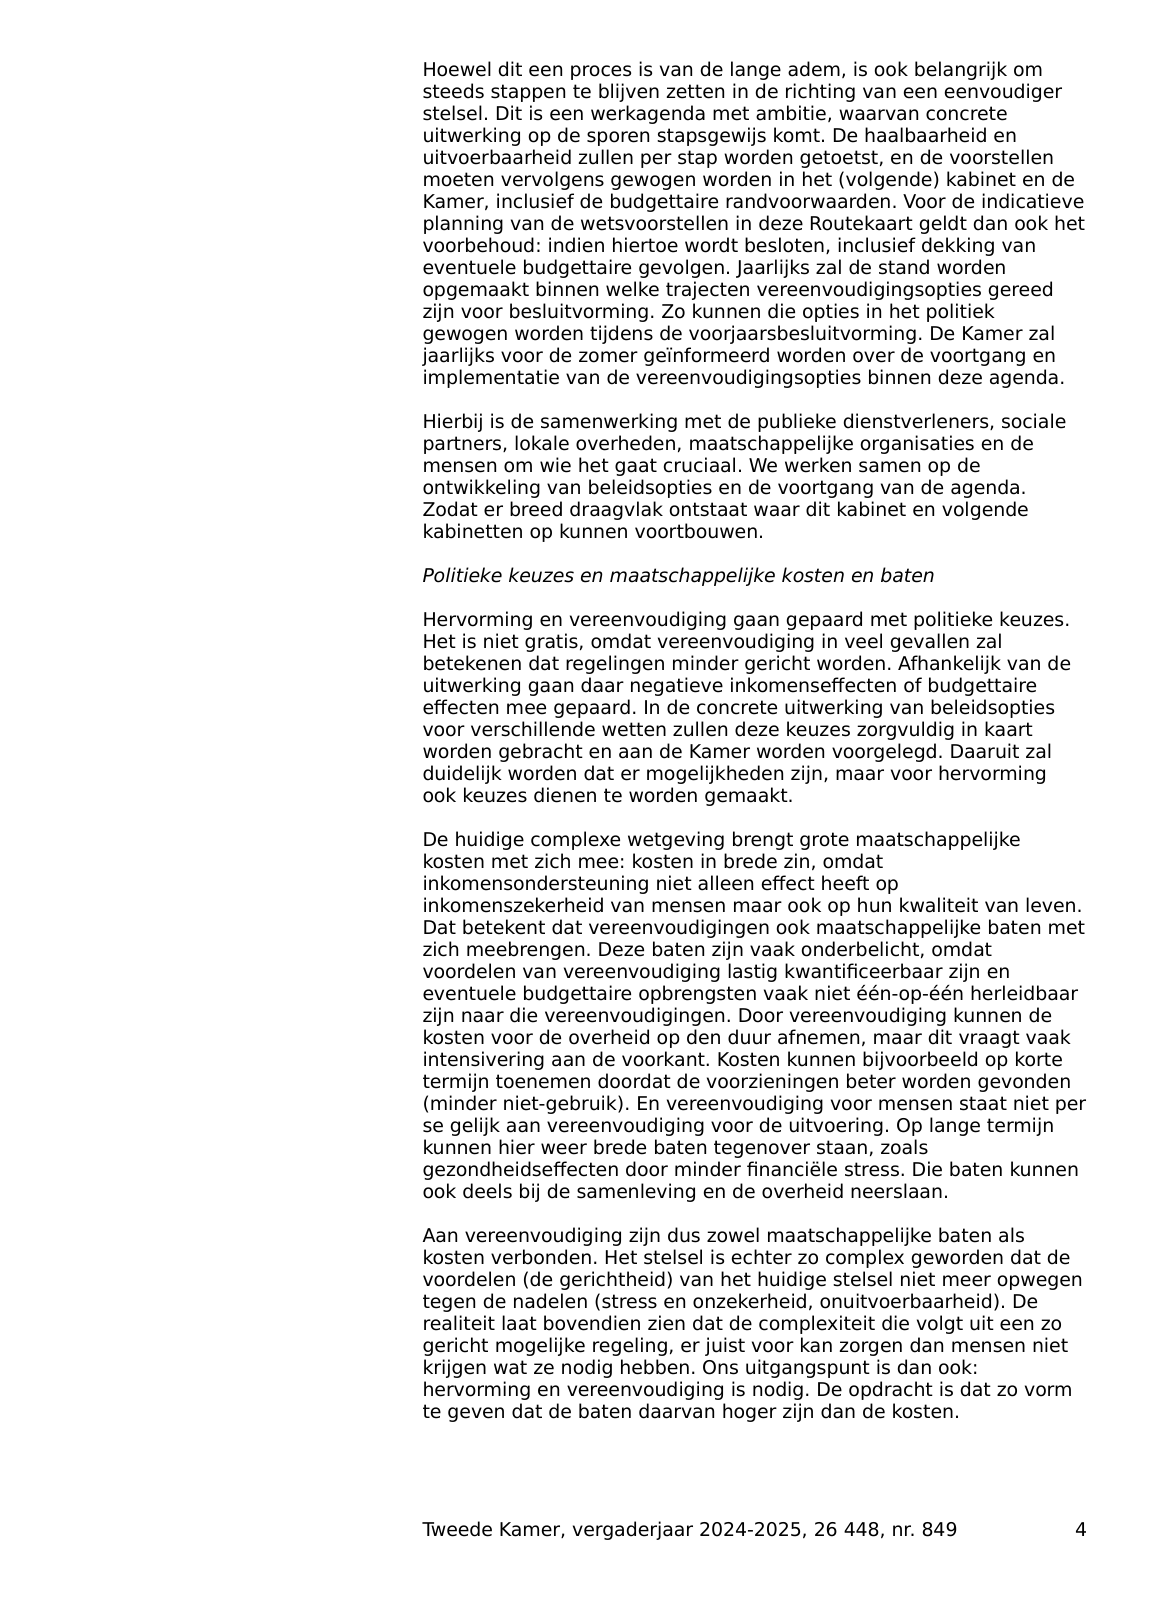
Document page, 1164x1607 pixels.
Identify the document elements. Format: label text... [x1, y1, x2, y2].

text De huidige complexe wetgeving brengt grote maatschappelijke kosten met zich mee: kosten in brede zin, omdat inkomensondersteuning niet alleen effect heeft op inkomenszekerheid van mensen maar ook op hun kwaliteit van leven. Dat betekent dat vereenvoudigingen ook maatschappelijke baten met zich meebrengen. Deze baten zijn vaak onderbelicht, omdat voordelen van vereenvoudiging lastig kwantificeerbaar zijn en eventuele budgettaire opbrengsten vaak niet één-op-één herleidbaar zijn naar die vereenvoudigingen. Door vereenvoudiging kunnen de kosten voor de overheid op den duur afnemen, maar dit vraagt vaak intensivering aan de voorkant. Kosten kunnen bijvoorbeeld op korte termijn toenemen doordat de voorzieningen beter worden gevonden (minder niet-gebruik). En vereenvoudiging voor mensen staat niet per se gelijk aan vereenvoudiging voor de uitvoering. Op lange termijn kunnen hier weer brede baten tegenover staan, zoals gezondheidseffecten door minder financiële stress. Die baten kunnen ook deels bij de samenleving en de overheid neerslaan. [422, 829, 1087, 1203]
text Hoewel dit een proces is van de lange adem, is ook belangrijk om steeds stappen te blijven zetten in de richting van een eenvoudiger stelsel. Dit is een werkagenda met ambitie, waarvan concrete uitwerking op de sporen stapsgewijs komt. De haalbaarheid en uitvoerbaarheid zullen per stap worden getoetst, en de voorstellen moeten vervolgens gewogen worden in het (volgende) kabinet en de Kamer, inclusief de budgettaire randvoorwaarden. Voor de indicatieve planning van de wetsvoorstellen in deze Routekaart geldt dan ook het voorbehoud: indien hiertoe wordt besloten, inclusief dekking van eventuele budgettaire gevolgen. Jaarlijks zal de stand worden opgemaakt binnen welke trajecten vereenvoudigingsopties gereed zijn voor besluitvorming. Zo kunnen die opties in het politiek gewogen worden tijdens de voorjaarsbesluitvorming. De Kamer zal jaarlijks voor de zomer geïnformeerd worden over de voortgang en implementatie van de vereenvoudigingsopties binnen deze agenda. [422, 59, 1087, 389]
subtitle Politieke keuzes en maatschappelijke kosten en baten [422, 565, 1087, 587]
text Aan vereenvoudiging zijn dus zowel maatschappelijke baten als kosten verbonden. Het stelsel is echter zo complex geworden dat de voordelen (de gerichtheid) van het huidige stelsel niet meer opwegen tegen de nadelen (stress en onzekerheid, onuitvoerbaarheid). De realiteit laat bovendien zien dat de complexiteit die volgt uit een zo gericht mogelijke regeling, er juist voor kan zorgen dan mensen niet krijgen wat ze nodig hebben. Ons uitgangspunt is dan ook: hervorming en vereenvoudiging is nodig. De opdracht is dat zo vorm te geven dat de baten daarvan hoger zijn dan de kosten. [422, 1225, 1087, 1423]
text Hervorming en vereenvoudiging gaan gepaard met politieke keuzes. Het is niet gratis, omdat vereenvoudiging in veel gevallen zal betekenen dat regelingen minder gericht worden. Afhankelijk van de uitwerking gaan daar negatieve inkomenseffecten of budgettaire effecten mee gepaard. In de concrete uitwerking van beleidsopties voor verschillende wetten zullen deze keuzes zorgvuldig in kaart worden gebracht en aan de Kamer worden voorgelegd. Daaruit zal duidelijk worden dat er mogelijkheden zijn, maar voor hervorming ook keuzes dienen te worden gemaakt. [422, 609, 1087, 807]
text Hierbij is de samenwerking met de publieke dienstverleners, sociale partners, lokale overheden, maatschappelijke organisaties en de mensen om wie het gaat cruciaal. We werken samen op de ontwikkeling van beleidsopties en de voortgang van de agenda. Zodat er breed draagvlak ontstaat waar dit kabinet en volgende kabinetten op kunnen voortbouwen. [422, 411, 1087, 543]
